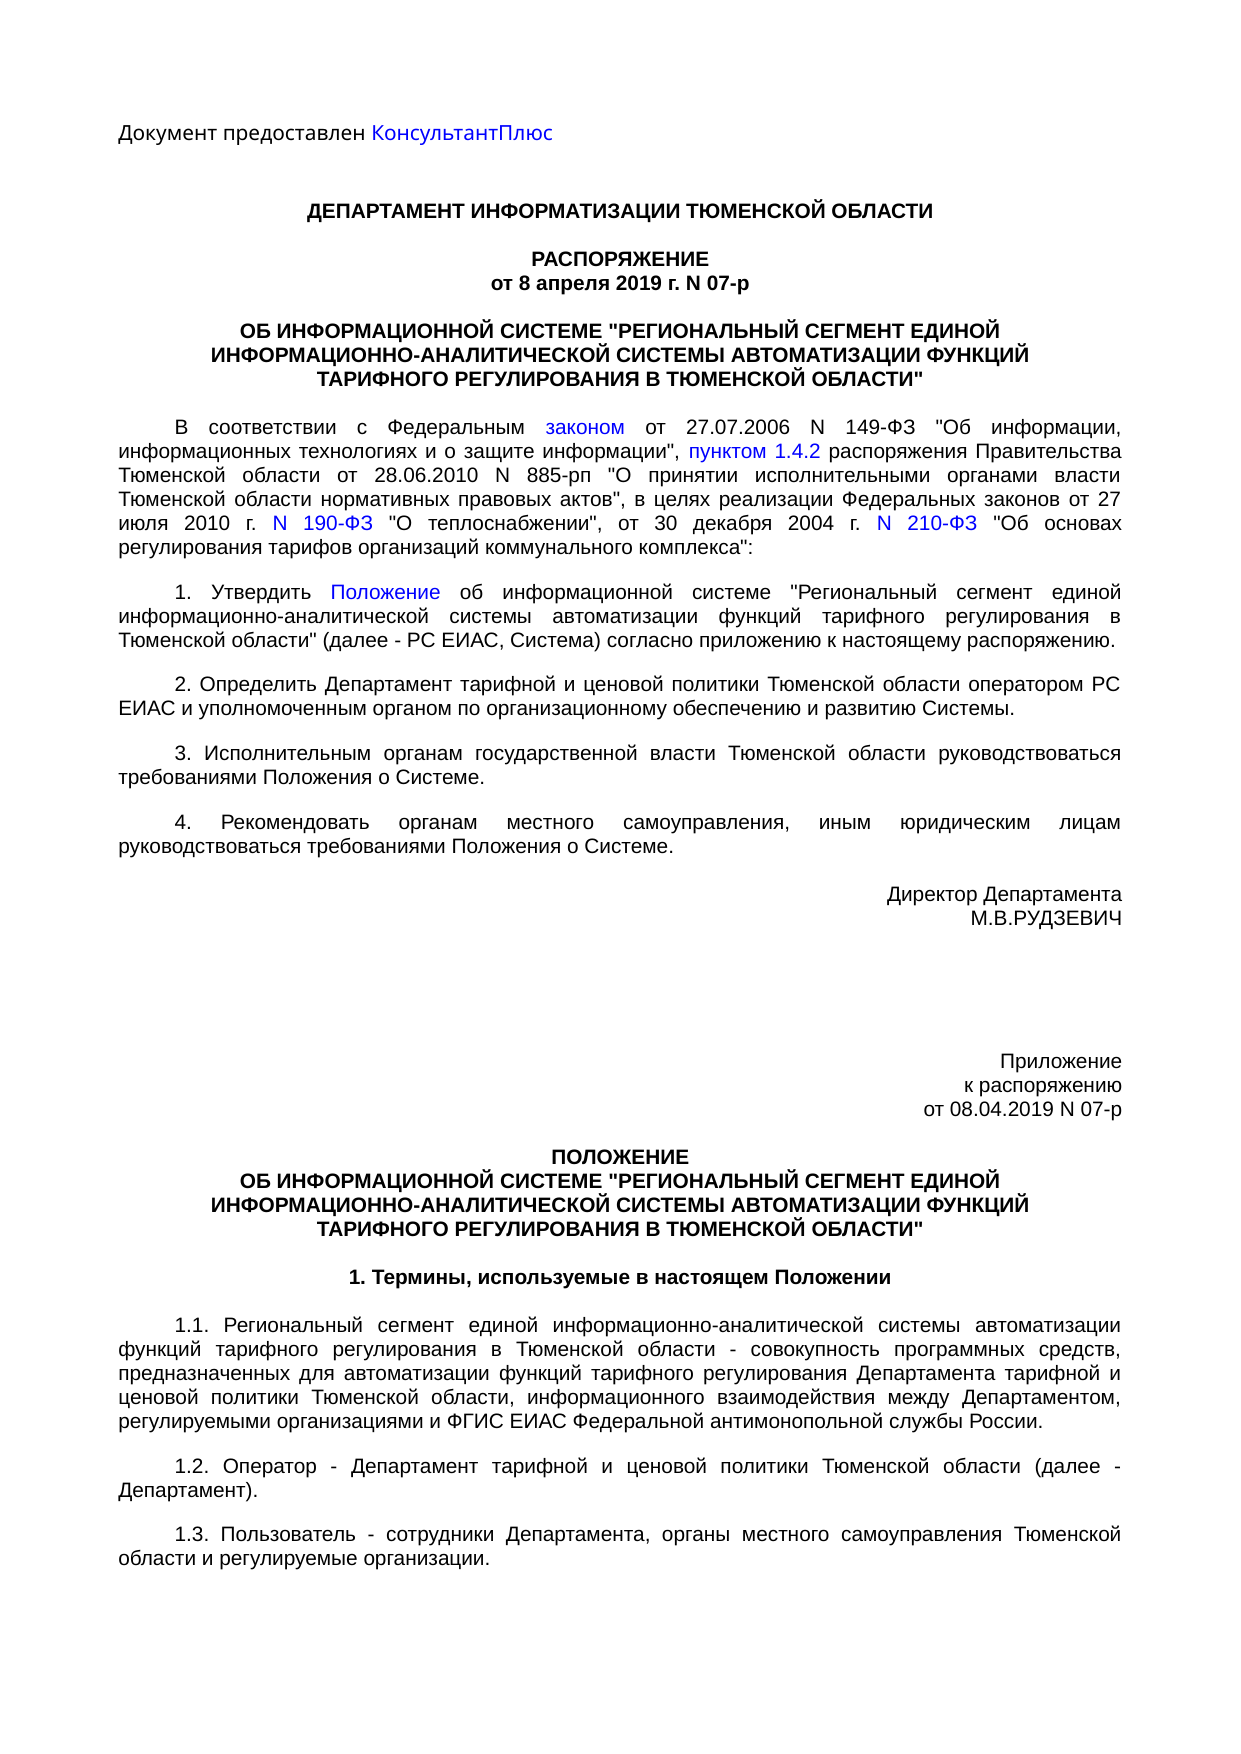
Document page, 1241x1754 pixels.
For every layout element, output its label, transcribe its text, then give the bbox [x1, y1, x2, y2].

text ТАРИФНОГО РЕГУЛИРОВАНИЯ В ТЮМЕНСКОЙ ОБЛАСТИ" [118, 367, 1122, 391]
text от 08.04.2019 N 07-р [118, 1097, 1122, 1121]
text ИНФОРМАЦИОННО-АНАЛИТИЧЕСКОЙ СИСТЕМЫ АВТОМАТИЗАЦИИ ФУНКЦИЙ [118, 343, 1122, 367]
text 1. Утвердить Положение об информационной системе "Региональный сегмент единой информационно-аналитической системы автоматизации функций тарифного регулирования в Тюменской области" (далее - РС ЕИАС, Система) согласно приложению к настоящему распоряжению. [118, 579, 1122, 651]
text от 8 апреля 2019 г. N 07-р [118, 271, 1122, 295]
text 1.1. Региональный сегмент единой информационно-аналитической системы автоматизации функций тарифного регулирования в Тюменской области - совокупность программных средств, предназначенных для автоматизации функций тарифного регулирования Департамента тарифной и ценовой политики Тюменской области, информационного взаимодействия между Департаментом, регулируемыми организациями и ФГИС ЕИАС Федеральной антимонопольной службы России. [118, 1313, 1122, 1433]
subtitle ДЕПАРТАМЕНТ ИНФОРМАТИЗАЦИИ ТЮМЕНСКОЙ ОБЛАСТИ [118, 199, 1122, 223]
text ПОЛОЖЕНИЕ [118, 1145, 1122, 1169]
text В соответствии с Федеральным законом от 27.07.2006 N 149-ФЗ "Об информации, информационных технологиях и о защите информации", пунктом 1.4.2 распоряжения Правительства Тюменской области от 28.06.2010 N 885-рп "О принятии исполнительными органами власти Тюменской области нормативных правовых актов", в целях реализации Федеральных законов от 27 июля 2010 г. N 190-ФЗ "О теплоснабжении", от 30 декабря 2004 г. N 210-ФЗ "Об основах регулирования тарифов организаций коммунального комплекса": [118, 415, 1122, 559]
text 1.3. Пользователь - сотрудники Департамента, органы местного самоуправления Тюменской области и регулируемые организации. [118, 1522, 1122, 1570]
text РАСПОРЯЖЕНИЕ [118, 247, 1122, 271]
text 4. Рекомендовать органам местного самоуправления, иным юридическим лицам руководствоваться требованиями Положения о Системе. [118, 810, 1122, 858]
text Директор Департамента [118, 882, 1122, 906]
subtitle 1. Термины, используемые в настоящем Положении [118, 1265, 1122, 1289]
text к распоряжению [118, 1073, 1122, 1097]
text 1.2. Оператор - Департамент тарифной и ценовой политики Тюменской области (далее - Департамент). [118, 1453, 1122, 1501]
text 3. Исполнительным органам государственной власти Тюменской области руководствоваться требованиями Положения о Системе. [118, 741, 1122, 789]
text ИНФОРМАЦИОННО-АНАЛИТИЧЕСКОЙ СИСТЕМЫ АВТОМАТИЗАЦИИ ФУНКЦИЙ [118, 1193, 1122, 1217]
subtitle Приложение [118, 1049, 1122, 1073]
text ОБ ИНФОРМАЦИОННОЙ СИСТЕМЕ "РЕГИОНАЛЬНЫЙ СЕГМЕНТ ЕДИНОЙ [118, 319, 1122, 343]
text ОБ ИНФОРМАЦИОННОЙ СИСТЕМЕ "РЕГИОНАЛЬНЫЙ СЕГМЕНТ ЕДИНОЙ [118, 1169, 1122, 1193]
text М.В.РУДЗЕВИЧ [118, 906, 1122, 929]
text ТАРИФНОГО РЕГУЛИРОВАНИЯ В ТЮМЕНСКОЙ ОБЛАСТИ" [118, 1217, 1122, 1241]
text Документ предоставлен КонсультантПлюс [118, 118, 1122, 175]
text 2. Определить Департамент тарифной и ценовой политики Тюменской области оператором РС ЕИАС и уполномоченным органом по организационному обеспечению и развитию Системы. [118, 672, 1122, 720]
